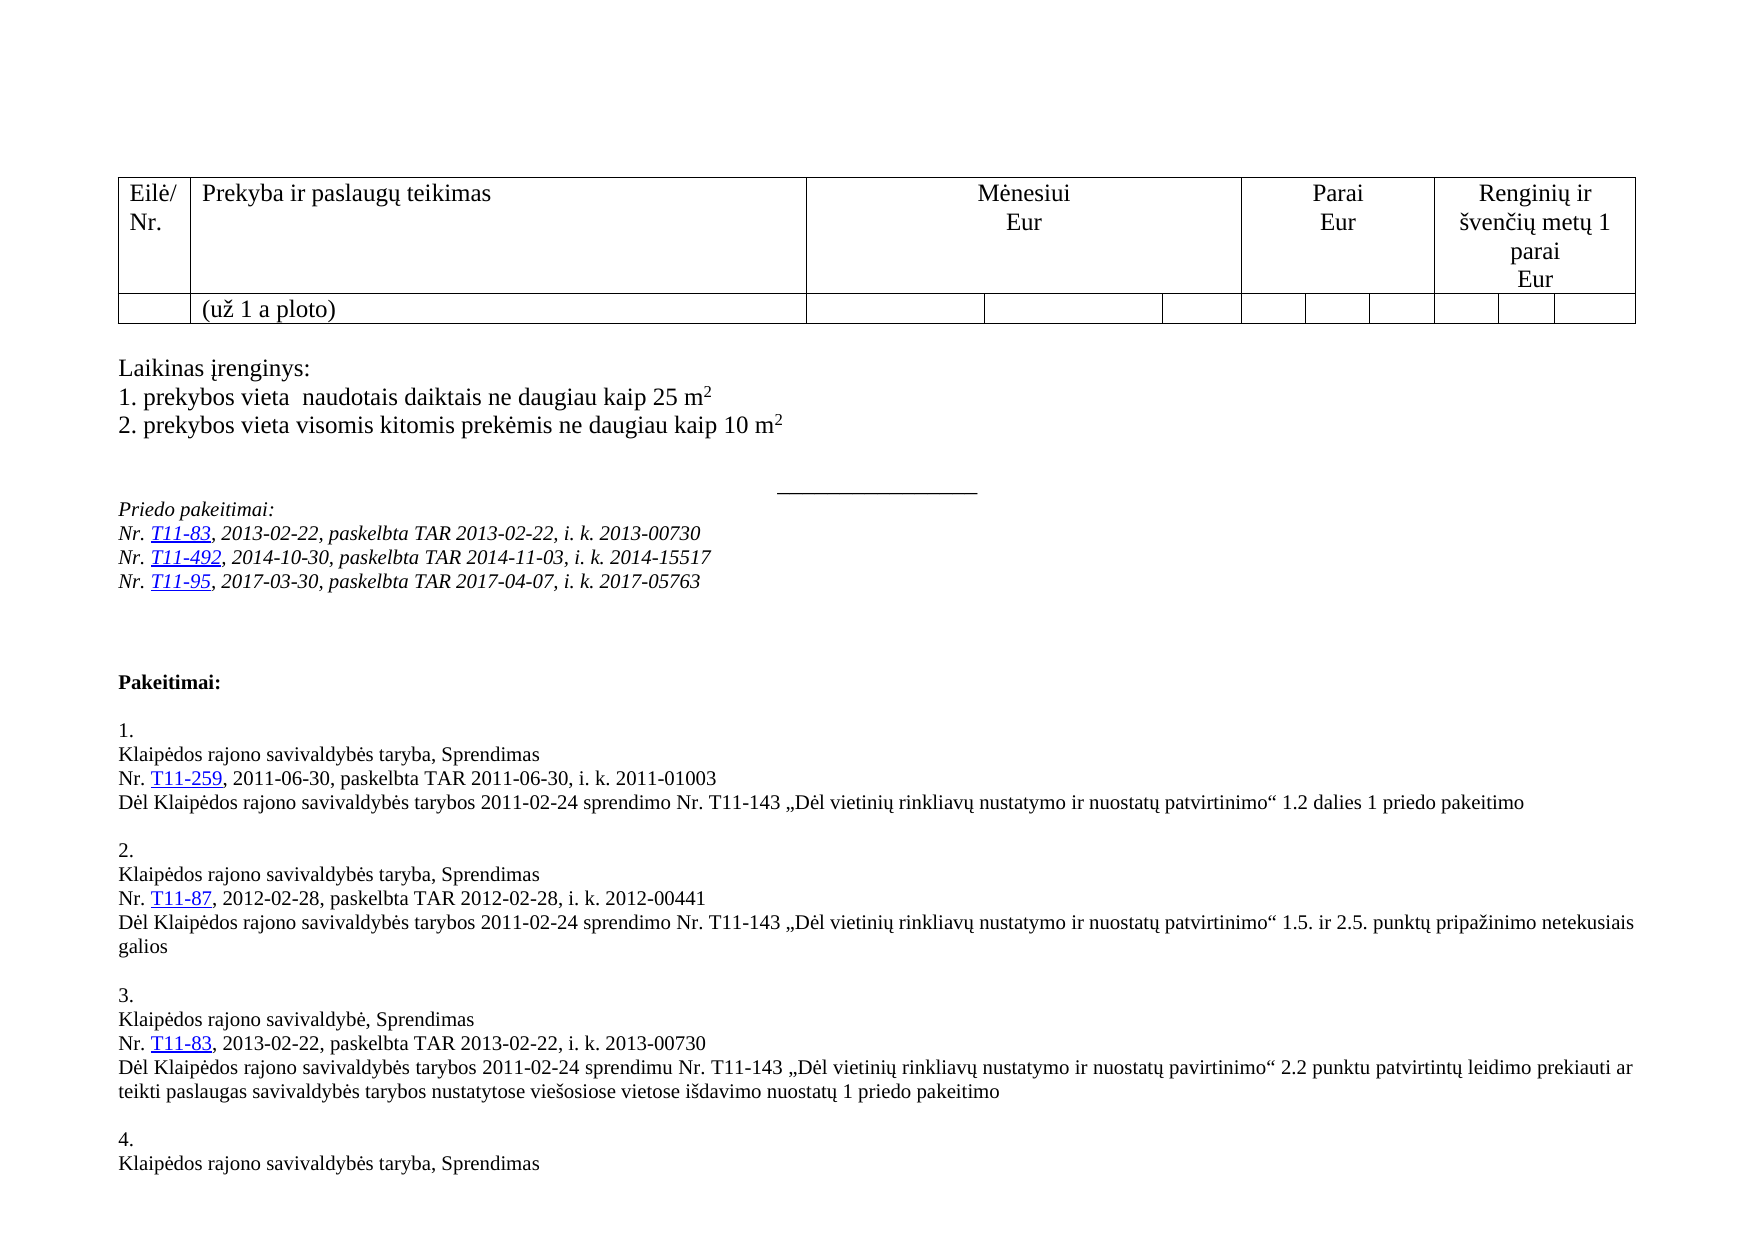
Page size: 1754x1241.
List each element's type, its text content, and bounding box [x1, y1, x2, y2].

text 2. prekybos vieta visomis kitomis prekėmis ne daugiau kaip 10 m2 [118, 410, 1636, 439]
text ________________ [118, 468, 1636, 497]
text Priedo pakeitimai: [118, 497, 1636, 521]
text Nr. T11-83, 2013-02-22, paskelbta TAR 2013-02-22, i. k. 2013-00730 [118, 1031, 1636, 1055]
text 2. [118, 838, 1636, 862]
text Klaipėdos rajono savivaldybės taryba, Sprendimas [118, 1151, 1636, 1175]
text Dėl Klaipėdos rajono savivaldybės tarybos 2011-02-24 sprendimo Nr. T11-143 „Dėl vietinių rinkliavų nustatymo ir nuostatų patvirtinimo“ 1.5. ir 2.5. punktų pripažinimo netekusiais galios [118, 910, 1636, 958]
table_header Mėnesiui Eur [807, 178, 1241, 293]
text Nr. T11-87, 2012-02-28, paskelbta TAR 2012-02-28, i. k. 2012-00441 [118, 886, 1636, 910]
text 4. [118, 1127, 1636, 1151]
table_cell [985, 294, 1162, 323]
text Dėl Klaipėdos rajono savivaldybės tarybos 2011-02-24 sprendimu Nr. T11-143 „Dėl vietinių rinkliavų nustatymo ir nuostatų pavirtinimo“ 2.2 punktu patvirtintų leidimo prekiauti ar teikti paslaugas savivaldybės tarybos nustatytose viešosiose vietose išdavimo nuostatų 1 priedo pakeitimo [118, 1055, 1636, 1103]
table_header Eilė/ Nr. [119, 178, 190, 293]
table_cell [1163, 294, 1241, 323]
table_cell - [1435, 294, 1498, 323]
text Pakeitimai: [118, 670, 1636, 694]
text Nr. T11-492, 2014-10-30, paskelbta TAR 2014-11-03, i. k. 2014-15517 [118, 545, 1636, 569]
text 3. [118, 982, 1636, 1007]
table_header Parai Eur [1242, 178, 1434, 293]
table_cell - [1555, 294, 1635, 323]
text 1. prekybos vieta naudotais daiktais ne daugiau kaip 25 m2 [118, 382, 1636, 410]
table_header Prekyba ir paslaugų teikimas [191, 178, 806, 293]
text Nr. T11-95, 2017-03-30, paskelbta TAR 2017-04-07, i. k. 2017-05763 [118, 569, 1636, 593]
text Laikinas įrenginys: [118, 353, 1636, 382]
table_cell [807, 294, 984, 323]
text Nr. T11-83, 2013-02-22, paskelbta TAR 2013-02-22, i. k. 2013-00730 [118, 521, 1636, 545]
table_cell - [1306, 294, 1369, 323]
table_header Renginių ir švenčių metų 1 parai Eur [1435, 178, 1635, 293]
text Klaipėdos rajono savivaldybė, Sprendimas [118, 1007, 1636, 1031]
text 1. [118, 718, 1636, 742]
table_cell (už 1 a ploto) [191, 294, 806, 323]
table_cell - [1370, 294, 1434, 323]
text Klaipėdos rajono savivaldybės taryba, Sprendimas [118, 742, 1636, 766]
table_cell [119, 294, 190, 323]
text Nr. T11-259, 2011-06-30, paskelbta TAR 2011-06-30, i. k. 2011-01003 [118, 766, 1636, 790]
table_cell - [1499, 294, 1554, 323]
text Klaipėdos rajono savivaldybės taryba, Sprendimas [118, 862, 1636, 886]
text Dėl Klaipėdos rajono savivaldybės tarybos 2011-02-24 sprendimo Nr. T11-143 „Dėl vietinių rinkliavų nustatymo ir nuostatų patvirtinimo“ 1.2 dalies 1 priedo pakeitimo [118, 790, 1636, 814]
table_cell - [1242, 294, 1305, 323]
